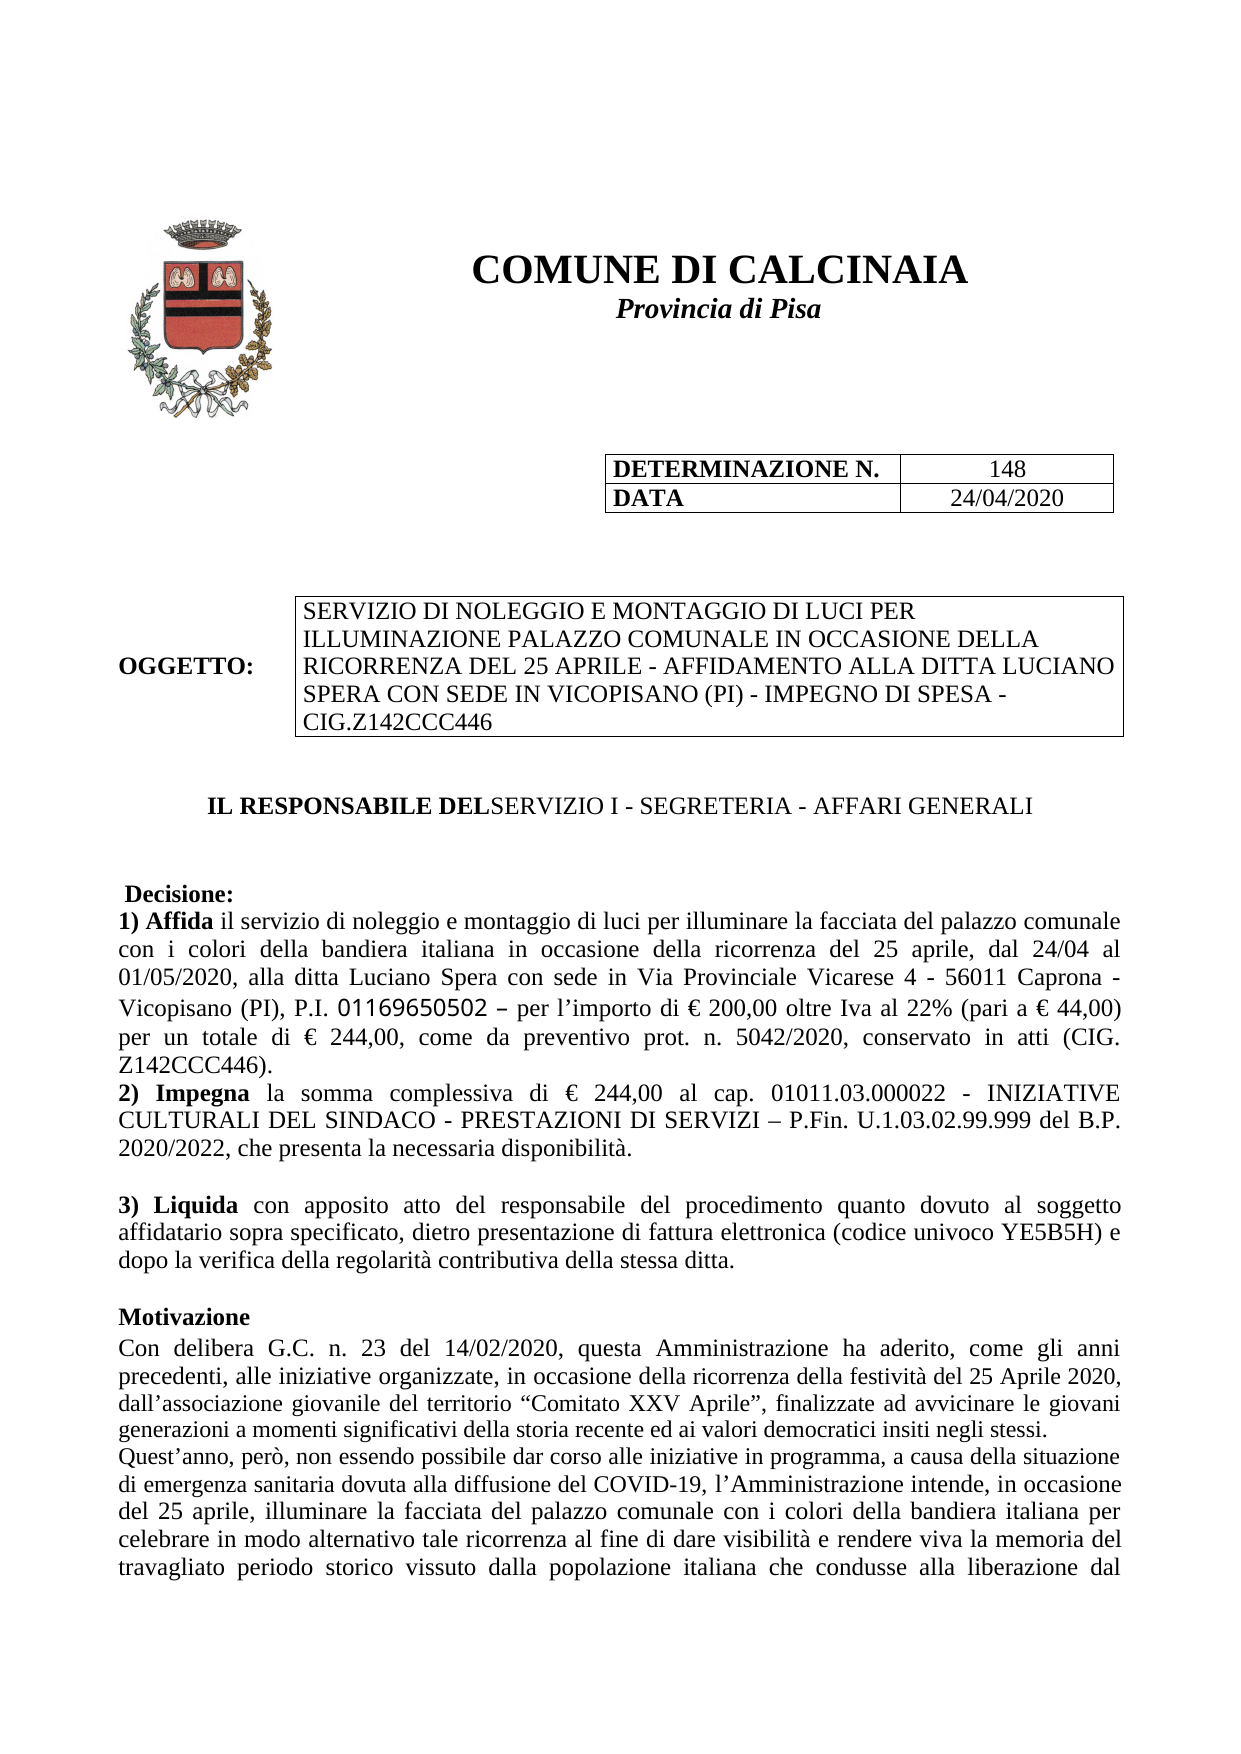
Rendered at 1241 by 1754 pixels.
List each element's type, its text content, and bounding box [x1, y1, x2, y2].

table_header OGGETTO: [111, 596, 295, 736]
table_header SERVIZIO DI NOLEGGIO E MONTAGGIO DI LUCI PER ILLUMINAZIONE PALAZZO COMUNALE IN OCCASIONE DELLA RICORRENZA DEL 25 APRILE - AFFIDAMENTO ALLA DITTA LUCIANO SPERA CON SEDE IN VICOPISANO (PI) - IMPEGNO DI SPESA - CIG.Z142CCC446 [296, 597, 1123, 736]
table_cell 24/04/2020 [901, 484, 1113, 512]
table_header [286, 210, 310, 427]
text Motivazione [118, 1303, 1122, 1331]
text 3) Liquida con apposito atto del responsabile del procedimento quanto dovuto al soggetto affidatario sopra specificato, dietro presentazione di fattura elettronica (codice univoco YE5B5H) e dopo la verifica della regolarità contributiva della stessa ditta. [118, 1191, 1122, 1274]
table_header [111, 210, 118, 427]
table_header DETERMINAZIONE N. [606, 455, 900, 483]
text Decisione: [118, 880, 1122, 907]
table_cell DATA [606, 484, 900, 512]
text IL RESPONSABILE DELSERVIZIO I - SEGRETERIA - AFFARI GENERALI [118, 792, 1122, 820]
text Quest’anno, però, non essendo possibile dar corso alle iniziative in programma, a causa della situazione di emergenza sanitaria dovuta alla diffusione del COVID-19, l’Amministrazione intende, in occasione del 25 aprile, illuminare la facciata del palazzo comunale con i colori della bandiera italiana per celebrare in modo alternativo tale ricorrenza al fine di dare visibilità e rendere viva la memoria del travagliato periodo storico vissuto dalla popolazione italiana che condusse alla liberazione dal [118, 1443, 1122, 1581]
table_cell [345, 483, 605, 512]
table_header [111, 454, 345, 483]
table_header COMUNE DI CALCINAIA Provincia di Pisa [310, 210, 1129, 427]
text Con delibera G.C. n. 23 del 14/02/2020, questa Amministrazione ha aderito, come gli anni precedenti, alle iniziative organizzate, in occasione della ricorrenza della festività del 25 Aprile 2020, dall’associazione giovanile del territorio “Comitato XXV Aprile”, finalizzate ad avvicinare le giovani generazioni a momenti significativi della storia recente ed ai valori democratici insiti negli stessi. [118, 1334, 1122, 1443]
text 1) Affida il servizio di noleggio e montaggio di luci per illuminare la facciata del palazzo comunale con i colori della bandiera italiana in occasione della ricorrenza del 25 aprile, dal 24/04 al 01/05/2020, alla ditta Luciano Spera con sede in Via Provinciale Vicarese 4 - 56011 Caprona - Vicopisano (PI), P.I. 01169650502 – per l’importo di € 200,00 oltre Iva al 22% (pari a € 44,00) per un totale di € 244,00, come da preventivo prot. n. 5042/2020, conservato in atti (CIG. Z142CCC446). [118, 907, 1122, 1079]
table_header [345, 454, 605, 483]
text 2) Impegna la somma complessiva di € 244,00 al cap. 01011.03.000022 - INIZIATIVE CULTURALI DEL SINDACO - PRESTAZIONI DI SERVIZI – P.Fin. U.1.03.02.99.999 del B.P. 2020/2022, che presenta la necessaria disponibilità. [118, 1079, 1122, 1162]
table_cell [111, 483, 345, 512]
table_header 148 [901, 455, 1113, 483]
